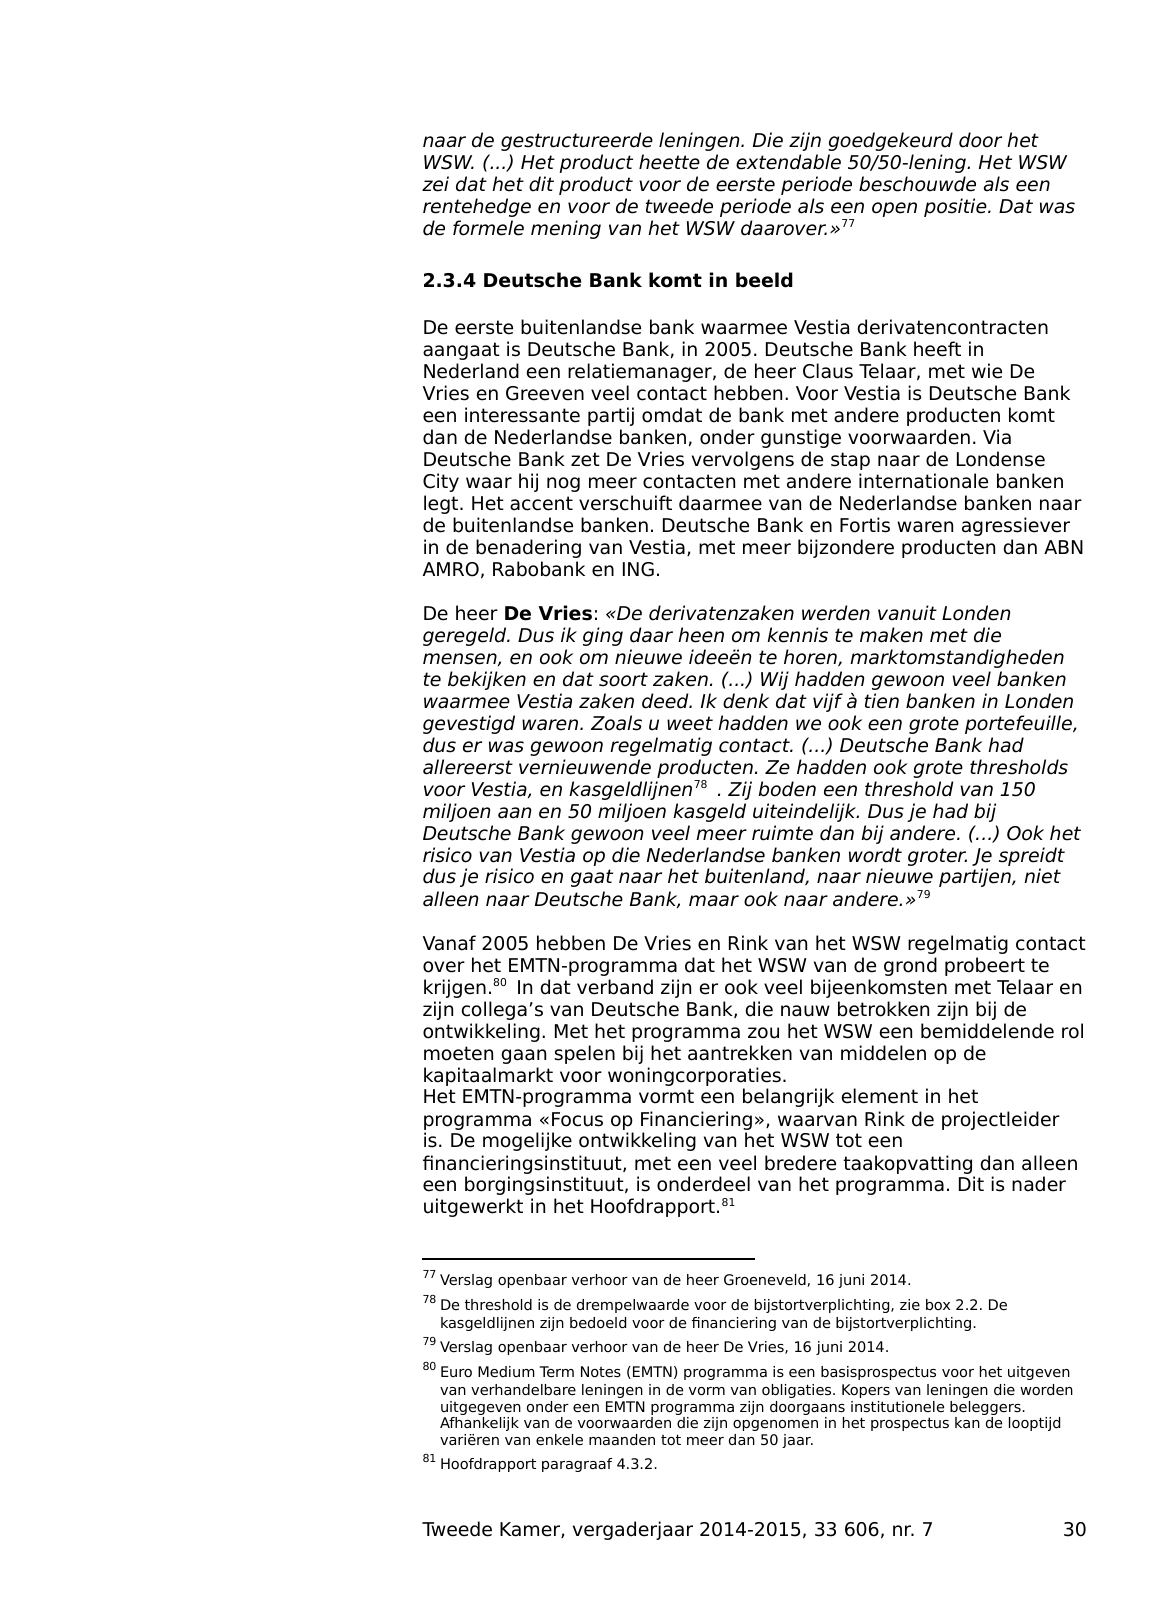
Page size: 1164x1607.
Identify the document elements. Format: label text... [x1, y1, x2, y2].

text Euro Medium Term Notes (EMTN) programma is een basisprospectus voor het uitgeven van verhandelbare leningen in de vorm van obligaties. Kopers van leningen die worden uitgegeven onder een EMTN programma zijn doorgaans institutionele beleggers. Afhankelijk van de voorwaarden die zijn opgenomen in het prospectus kan de looptijd variëren van enkele maanden tot meer dan 50 jaar. [422, 1360, 1087, 1449]
text De heer De Vries: «De derivatenzaken werden vanuit Londen geregeld. Dus ik ging daar heen om kennis te maken met die mensen, en ook om nieuwe ideeën te horen, marktomstandigheden te bekijken en dat soort zaken. (...) Wij hadden gewoon veel banken waarmee Vestia zaken deed. Ik denk dat vijf à tien banken in Londen gevestigd waren. Zoals u weet hadden we ook een grote portefeuille, dus er was gewoon regelmatig contact. (...) Deutsche Bank had allereerst vernieuwende producten. Ze hadden ook grote thresholds voor Vestia, en kasgeldlijnen . Zij boden een threshold van 150 miljoen aan en 50 miljoen kasgeld uiteindelijk. Dus je had bij Deutsche Bank gewoon veel meer ruimte dan bij andere. (...) Ook het risico van Vestia op die Nederlandse banken wordt groter. Je spreidt dus je risico en gaat naar het buitenland, naar nieuwe partijen, niet alleen naar Deutsche Bank, maar ook naar andere.» [422, 603, 1087, 910]
text De eerste buitenlandse bank waarmee Vestia derivatencontracten aangaat is Deutsche Bank, in 2005. Deutsche Bank heeft in Nederland een relatiemanager, de heer Claus Telaar, met wie De Vries en Greeven veel contact hebben. Voor Vestia is Deutsche Bank een interessante partij omdat de bank met andere producten komt dan de Nederlandse banken, onder gunstige voorwaarden. Via Deutsche Bank zet De Vries vervolgens de stap naar de Londense City waar hij nog meer contacten met andere internationale banken legt. Het accent verschuift daarmee van de Nederlandse banken naar de buitenlandse banken. Deutsche Bank en Fortis waren agressiever in de benadering van Vestia, met meer bijzondere producten dan ABN AMRO, Rabobank en ING. [422, 317, 1087, 581]
text Vanaf 2005 hebben De Vries en Rink van het WSW regelmatig contact over het EMTN-programma dat het WSW van de grond probeert te krijgen. In dat verband zijn er ook veel bijeenkomsten met Telaar en zijn collega’s van Deutsche Bank, die nauw betrokken zijn bij de ontwikkeling. Met het programma zou het WSW een bemiddelende rol moeten gaan spelen bij het aantrekken van middelen op de kapitaalmarkt voor woningcorporaties. [422, 933, 1087, 1086]
text De threshold is de drempelwaarde voor de bijstortverplichting, zie box 2.2. De kasgeldlijnen zijn bedoeld voor de financiering van de bijstortverplichting. [422, 1293, 1087, 1332]
text naar de gestructureerde leningen. Die zijn goedgekeurd door het WSW. (...) Het product heette de extendable 50/50-lening. Het WSW zei dat het dit product voor de eerste periode beschouwde als een rentehedge en voor de tweede periode als een open positie. Dat was de formele mening van het WSW daarover.» [422, 130, 1087, 240]
text Verslag openbaar verhoor van de heer Groeneveld, 16 juni 2014. [422, 1268, 1087, 1290]
subtitle 2.3.4 Deutsche Bank komt in beeld [422, 270, 1087, 292]
text Het EMTN-programma vormt een belangrijk element in het programma «Focus op Financiering», waarvan Rink de projectleider is. De mogelijke ontwikkeling van het WSW tot een financieringsinstituut, met een veel bredere taakopvatting dan alleen een borgingsinstituut, is onderdeel van het programma. Dit is nader uitgewerkt in het Hoofdrapport. [422, 1086, 1087, 1218]
text Verslag openbaar verhoor van de heer De Vries, 16 juni 2014. [422, 1335, 1087, 1357]
text Hoofdrapport paragraaf 4.3.2. [422, 1452, 1087, 1474]
